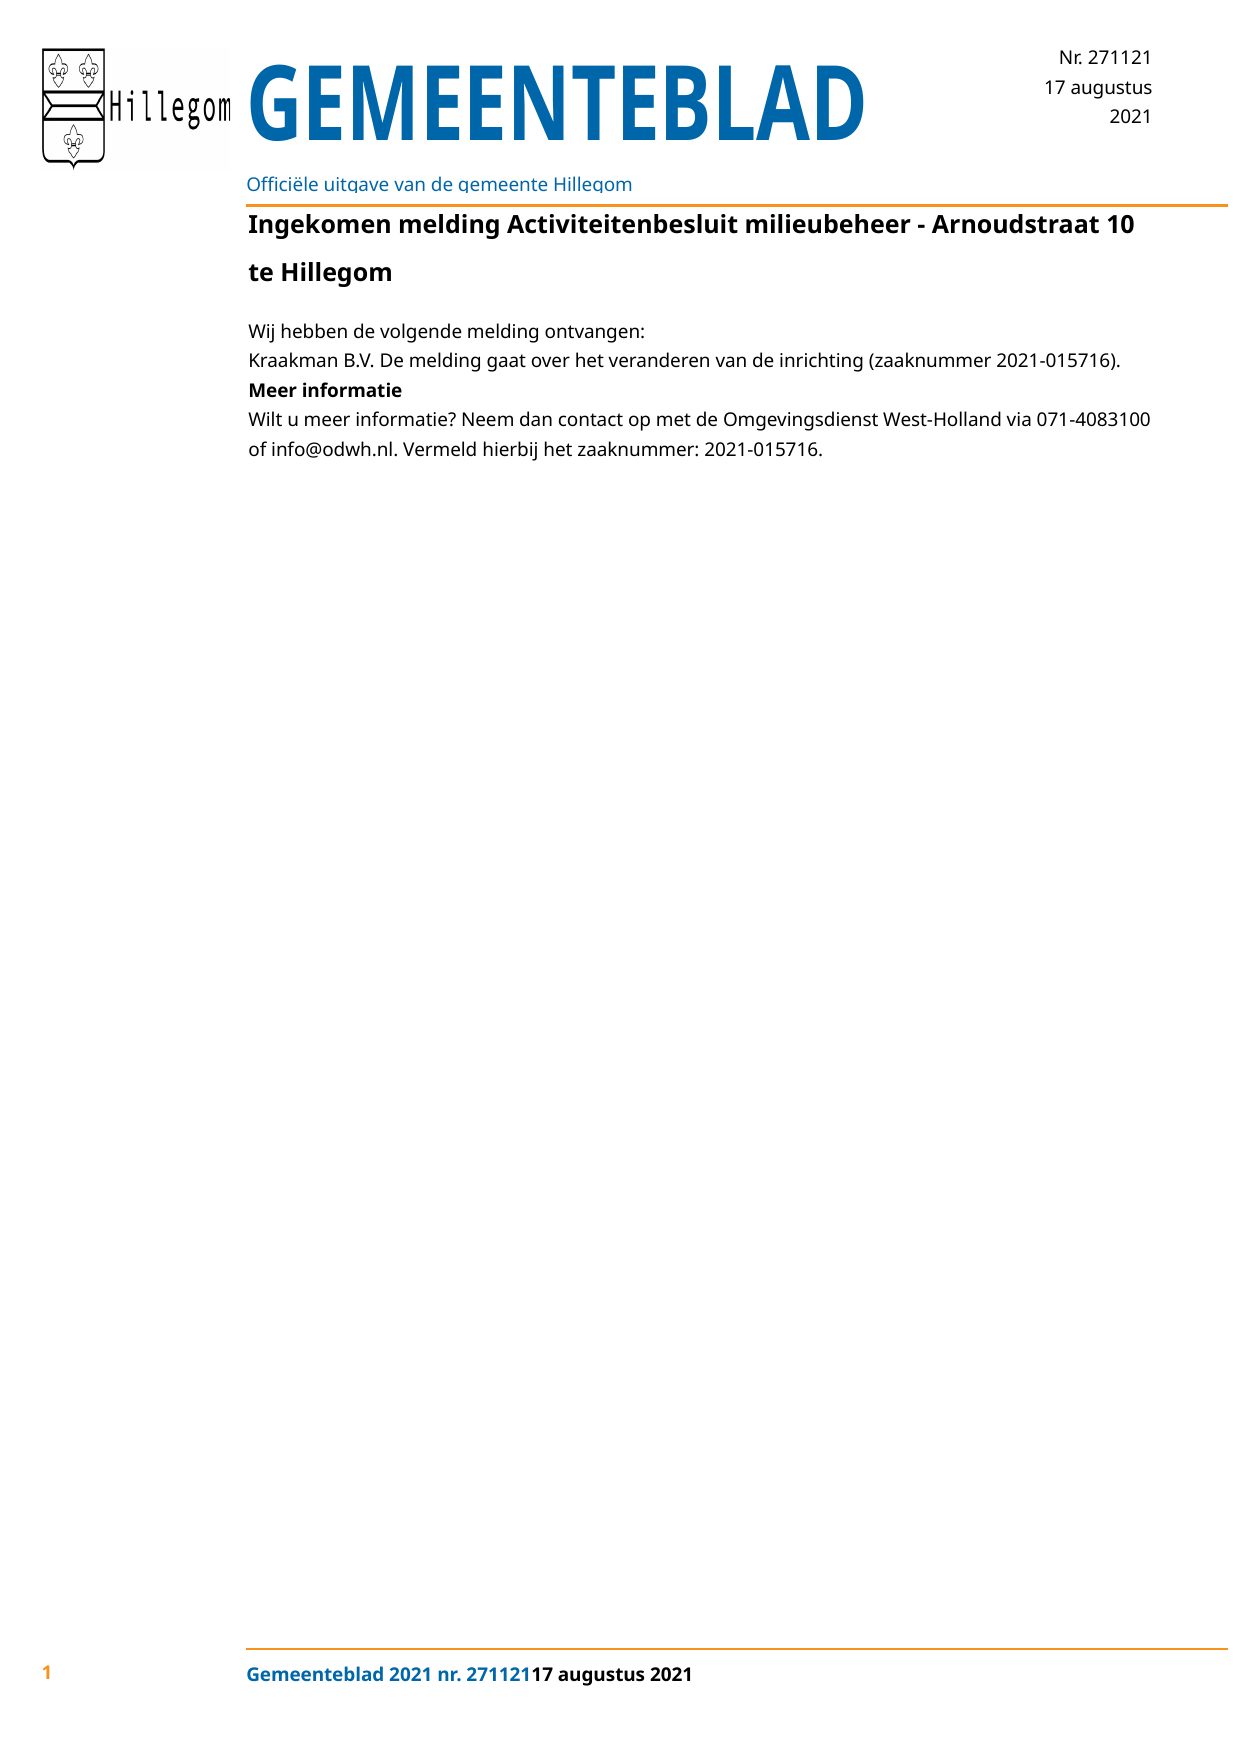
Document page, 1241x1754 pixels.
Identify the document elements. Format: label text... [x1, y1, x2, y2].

text Wilt u meer informatie? Neem dan contact op met de Omgevingsdienst West-Holland via 071‑4083100 of info@odwh.nl. Vermeld hierbij het zaaknummer: 2021-015716. [248, 407, 1152, 462]
text Kraakman B.V. De melding gaat over het veranderen van de inrichting (zaaknummer 2021-015716). [248, 347, 1152, 373]
text Meer informatie [248, 377, 1152, 403]
text Wij hebben de volgende melding ontvangen: [248, 318, 1152, 344]
text Ingekomen melding Activiteitenbesluit milieubeheer - Arnoudstraat 10 te Hillegom [248, 207, 1152, 288]
picture [41, 47, 231, 172]
